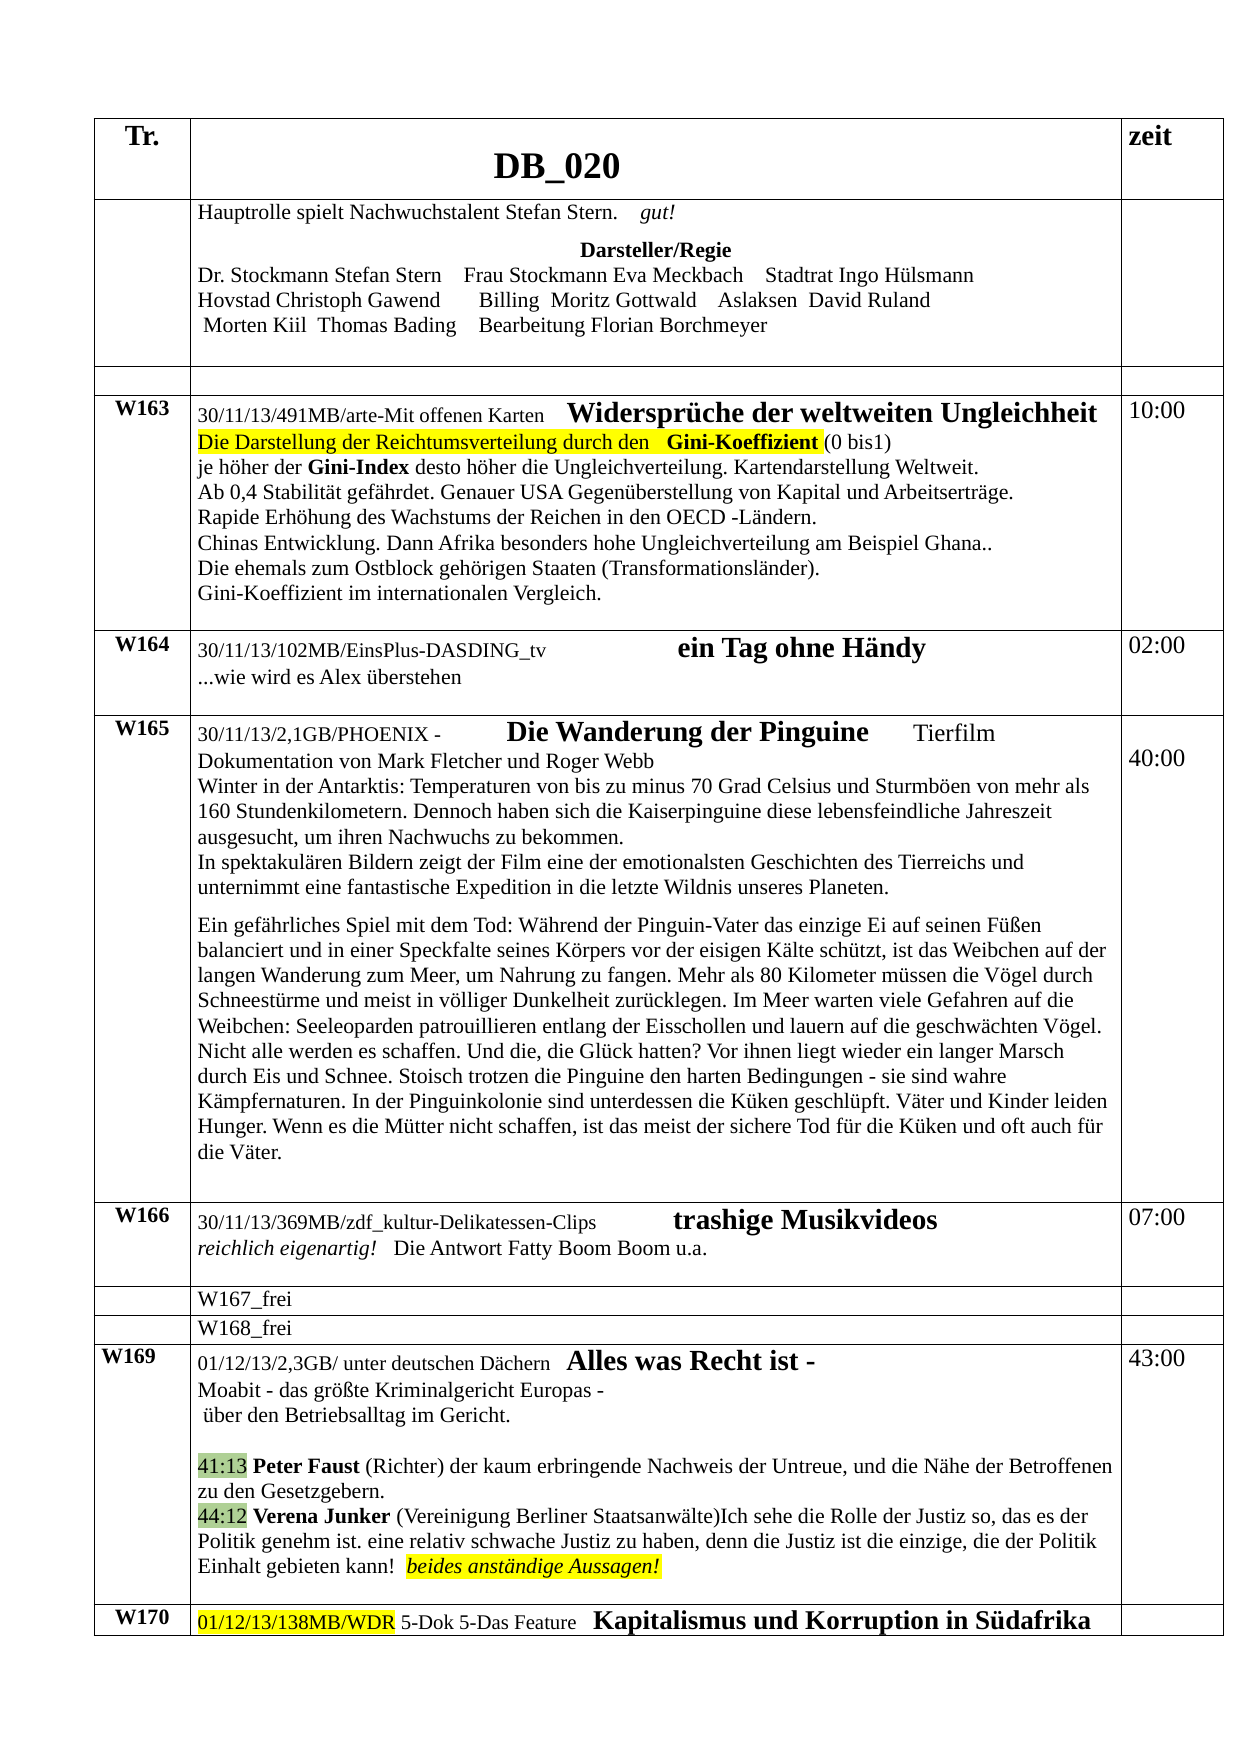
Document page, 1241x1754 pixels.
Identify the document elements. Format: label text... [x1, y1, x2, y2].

table_cell W170 [95, 1605, 190, 1635]
table_cell W169 [95, 1345, 190, 1604]
table_cell 40:00 [1122, 716, 1223, 1202]
table_cell [95, 200, 190, 366]
table_cell W164 [95, 631, 190, 714]
table_cell W168_frei [191, 1316, 1121, 1343]
table_cell [1122, 1287, 1223, 1314]
table_cell [95, 1316, 190, 1343]
table_cell Hauptrolle spielt Nachwuchstalent Stefan Stern. gut! Darsteller/Regie Dr. Stockmann Stefan Stern Frau Stockmann Eva Meckbach Stadtrat Ingo Hülsmann Hovstad Christoph Gawend Billing Moritz Gottwald Aslaksen David Ruland Morten Kiil Thomas Bading Bearbeitung Florian Borchmeyer [191, 200, 1121, 366]
table_header DB_020 [191, 119, 1121, 199]
table_cell 43:00 [1122, 1345, 1223, 1604]
table_cell [95, 367, 190, 395]
table_cell [1122, 200, 1223, 366]
table_cell 07:00 [1122, 1203, 1223, 1286]
table_cell [1122, 1316, 1223, 1343]
table_cell 10:00 [1122, 396, 1223, 630]
table_header zeit [1122, 119, 1223, 199]
table_cell 30/11/13/369MB/zdf_kultur-Delikatessen-Clips trashige Musikvideos reichlich eigenartig! Die Antwort Fatty Boom Boom u.a. [191, 1203, 1121, 1286]
table_cell 01/12/13/138MB/WDR 5-Dok 5-Das Feature Kapitalismus und Korruption in Südafrika [191, 1605, 1121, 1635]
table_cell W166 [95, 1203, 190, 1286]
table_cell 01/12/13/2,3GB/ unter deutschen Dächern Alles was Recht ist - Moabit - das größte Kriminalgericht Europas - über den Betriebsalltag im Gericht. 41:13 Peter Faust (Richter) der kaum erbringende Nachweis der Untreue, und die Nähe der Betroffenen zu den Gesetzgebern. 44:12 Verena Junker (Vereinigung Berliner Staatsanwälte)Ich sehe die Rolle der Justiz so, das es der Politik genehm ist. eine relativ schwache Justiz zu haben, denn die Justiz ist die einzige, die der Politik Einhalt gebieten kann! beides anständige Aussagen! [191, 1345, 1121, 1604]
table_cell W167_frei [191, 1287, 1121, 1314]
table_cell [1122, 367, 1223, 395]
table_cell [95, 1287, 190, 1314]
table_cell 30/11/13/491MB/arte-Mit offenen Karten Widersprüche der weltweiten Ungleichheit Die Darstellung der Reichtumsverteilung durch den Gini-Koeffizient (0 bis1) je höher der Gini-Index desto höher die Ungleichverteilung. Kartendarstellung Weltweit. Ab 0,4 Stabilität gefährdet. Genauer USA Gegenüberstellung von Kapital und Arbeitserträge. Rapide Erhöhung des Wachstums der Reichen in den OECD -Ländern. Chinas Entwicklung. Dann Afrika besonders hohe Ungleichverteilung am Beispiel Ghana.. Die ehemals zum Ostblock gehörigen Staaten (Transformationsländer). Gini-Koeffizient im internationalen Vergleich. [191, 396, 1121, 630]
table_cell W165 [95, 716, 190, 1202]
table_cell W163 [95, 396, 190, 630]
table_cell 30/11/13/102MB/EinsPlus-DASDING_tv ein Tag ohne Händy ...wie wird es Alex überstehen [191, 631, 1121, 714]
table_cell [1122, 1605, 1223, 1635]
table_cell 30/11/13/2,1GB/PHOENIX - Die Wanderung der Pinguine Tierfilm Dokumentation von Mark Fletcher und Roger Webb Winter in der Antarktis: Temperaturen von bis zu minus 70 Grad Celsius und Sturmböen von mehr als 160 Stundenkilometern. Dennoch haben sich die Kaiserpinguine diese lebensfeindliche Jahreszeit ausgesucht, um ihren Nachwuchs zu bekommen. In spektakulären Bildern zeigt der Film eine der emotionalsten Geschichten des Tierreichs und unternimmt eine fantastische Expedition in die letzte Wildnis unseres Planeten. Ein gefährliches Spiel mit dem Tod: Während der Pinguin-Vater das einzige Ei auf seinen Füßen balanciert und in einer Speckfalte seines Körpers vor der eisigen Kälte schützt, ist das Weibchen auf der langen Wanderung zum Meer, um Nahrung zu fangen. Mehr als 80 Kilometer müssen die Vögel durch Schneestürme und meist in völliger Dunkelheit zurücklegen. Im Meer warten viele Gefahren auf die Weibchen: Seeleoparden patrouillieren entlang der Eisschollen und lauern auf die geschwächten Vögel. Nicht alle werden es schaffen. Und die, die Glück hatten? Vor ihnen liegt wieder ein langer Marsch durch Eis und Schnee. Stoisch trotzen die Pinguine den harten Bedingungen - sie sind wahre Kämpfernaturen. In der Pinguinkolonie sind unterdessen die Küken geschlüpft. Väter und Kinder leiden Hunger. Wenn es die Mütter nicht schaffen, ist das meist der sichere Tod für die Küken und oft auch für die Väter. [191, 716, 1121, 1202]
table_cell [191, 367, 1121, 395]
table_cell 02:00 [1122, 631, 1223, 714]
table_header Tr. [95, 119, 190, 199]
